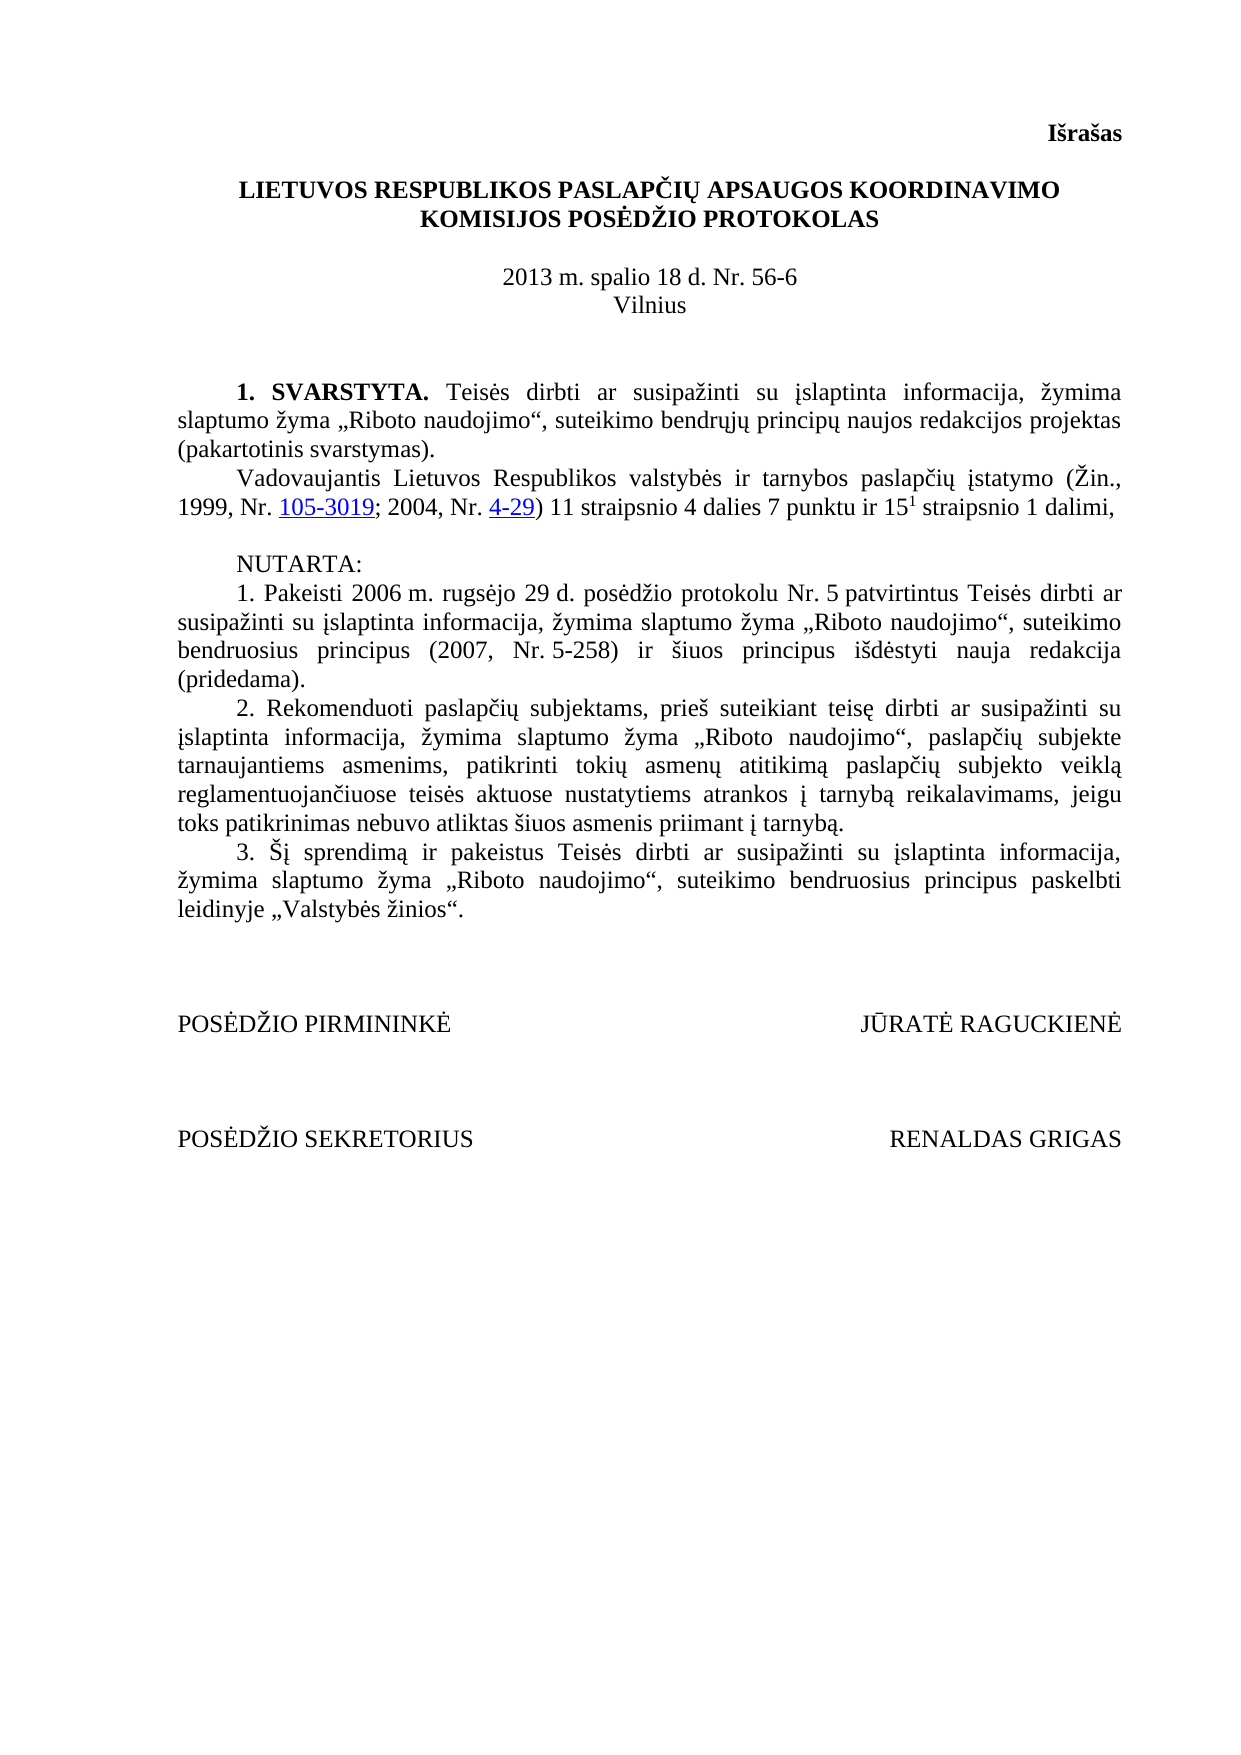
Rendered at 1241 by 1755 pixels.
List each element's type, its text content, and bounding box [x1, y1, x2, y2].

text Vadovaujantis Lietuvos Respublikos valstybės ir tarnybos paslapčių įstatymo (Žin., 1999, Nr. 105-3019; 2004, Nr. 4-29) 11 straipsnio 4 dalies 7 punktu ir 151 straipsnio 1 dalimi, [177, 463, 1122, 521]
text Išrašas [177, 118, 1122, 147]
text LIETUVOS RESPUBLIKOS paslapčių apsaugos koordinavimo komisijos posėdžio protokolas [177, 176, 1122, 233]
text 2013 m. spalio 18 d. Nr. 56-6 [177, 262, 1122, 291]
text Vilnius [177, 291, 1122, 319]
text 3. Šį sprendimą ir pakeistus Teisės dirbti ar susipažinti su įslaptinta informacija, žymima slaptumo žyma „Riboto naudojimo“, suteikimo bendruosius principus paskelbti leidinyje „Valstybės žinios“. [177, 837, 1122, 923]
text 2. Rekomenduoti paslapčių subjektams, prieš suteikiant teisę dirbti ar susipažinti su įslaptinta informacija, žymima slaptumo žyma „Riboto naudojimo“, paslapčių subjekte tarnaujantiems asmenims, patikrinti tokių asmenų atitikimą paslapčių subjekto veiklą reglamentuojančiuose teisės aktuose nustatytiems atrankos į tarnybą reikalavimams, jeigu toks patikrinimas nebuvo atliktas šiuos asmenis priimant į tarnybą. [177, 693, 1122, 837]
text Posėdžio sekretorius Renaldas Grigas [177, 1124, 1122, 1153]
text Posėdžio pirmininkė Jūratė Raguckienė [177, 1009, 1122, 1038]
text NUTARTA: [177, 549, 1122, 578]
text 1. SVARSTYTA. Teisės dirbti ar susipažinti su įslaptinta informacija, žymima slaptumo žyma „Riboto naudojimo“, suteikimo bendrųjų principų naujos redakcijos projektas (pakartotinis svarstymas). [177, 377, 1122, 463]
text 1. Pakeisti 2006 m. rugsėjo 29 d. posėdžio protokolu Nr. 5 patvirtintus Teisės dirbti ar susipažinti su įslaptinta informacija, žymima slaptumo žyma „Riboto naudojimo“, suteikimo bendruosius principus (2007, Nr. 5-258) ir šiuos principus išdėstyti nauja redakcija (pridedama). [177, 578, 1122, 693]
